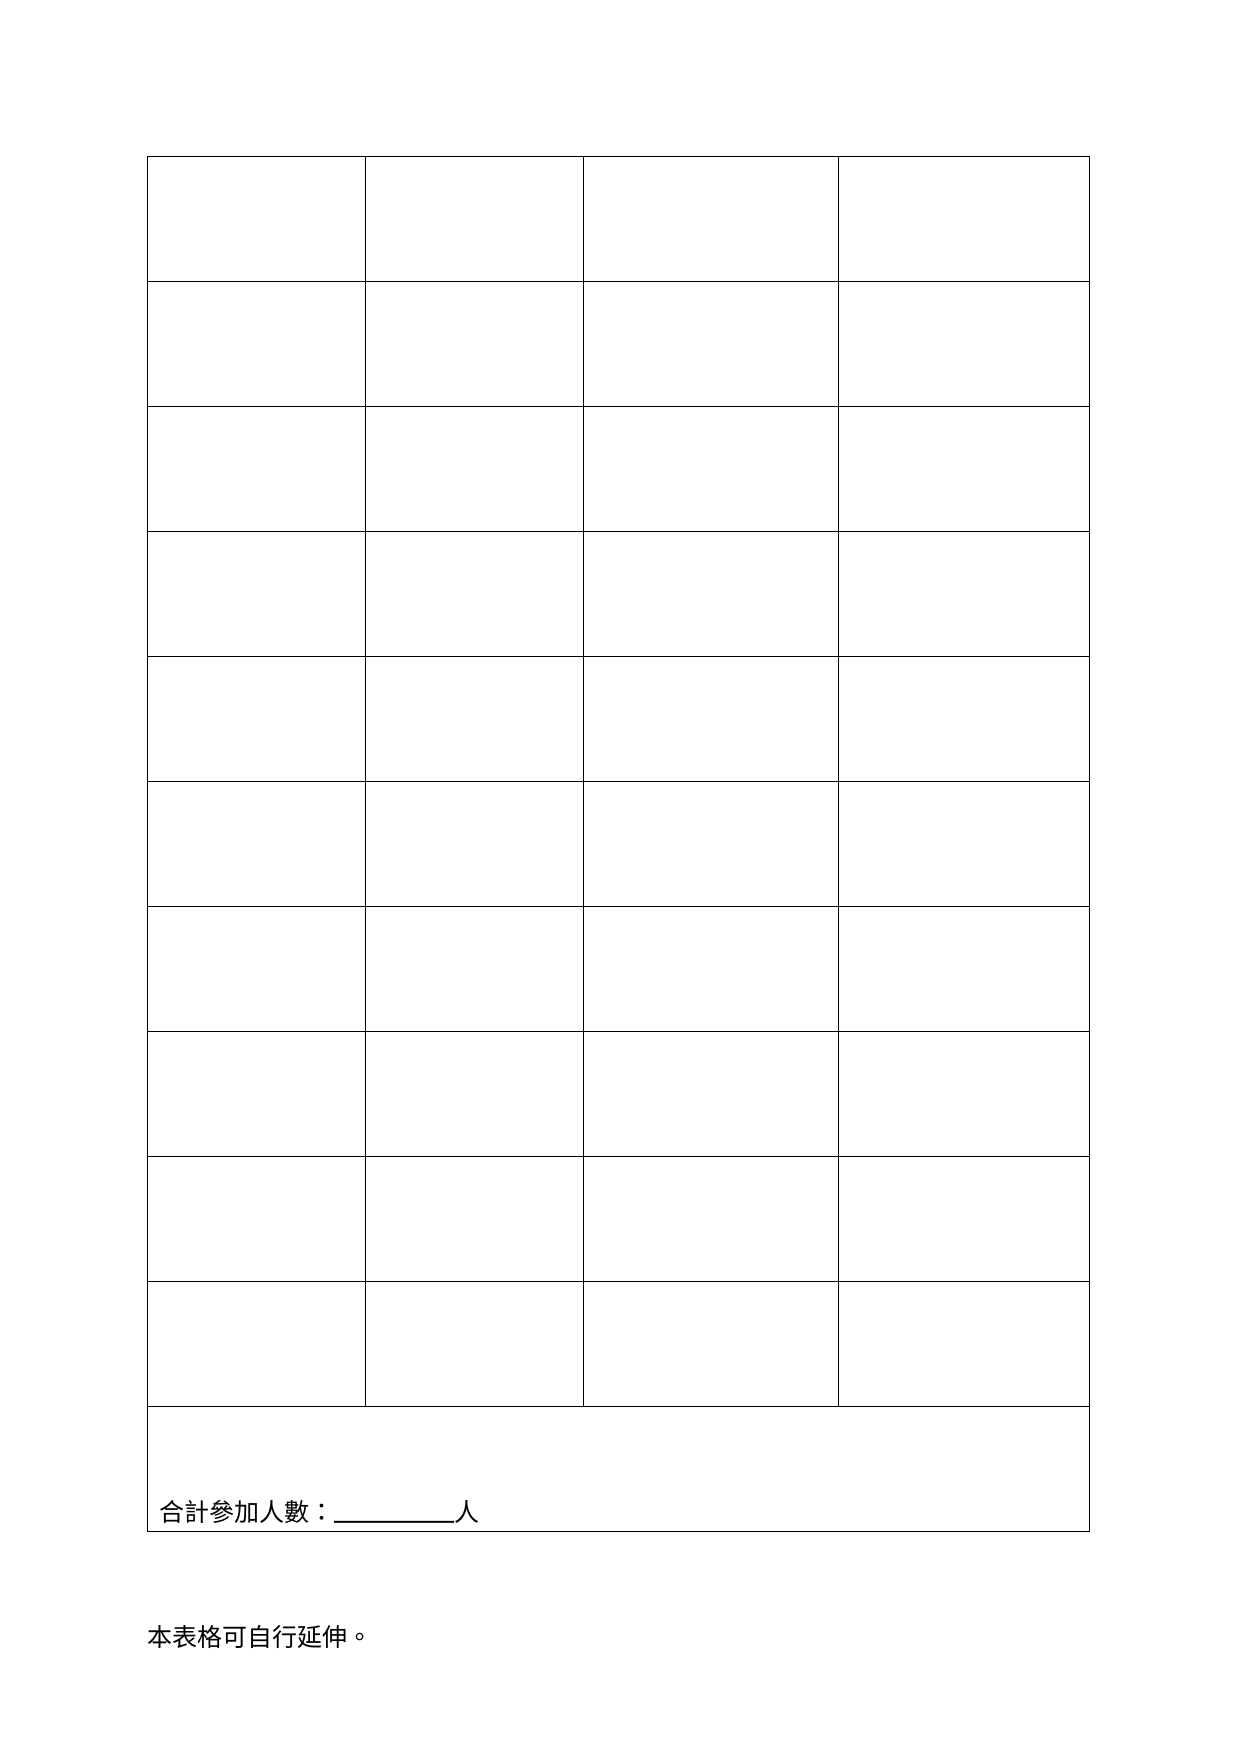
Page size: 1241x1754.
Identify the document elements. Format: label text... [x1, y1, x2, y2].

table_cell [839, 532, 1089, 656]
table_cell [584, 907, 838, 1031]
table_cell 合計參加人數：________人 [148, 1407, 1089, 1531]
table_cell [148, 1282, 365, 1406]
table_cell [366, 157, 583, 281]
table_cell [839, 282, 1089, 406]
table_cell [148, 407, 365, 531]
table_cell [148, 907, 365, 1031]
table_cell [584, 657, 838, 781]
table_cell [839, 407, 1089, 531]
table_cell [584, 282, 838, 406]
table_cell [148, 282, 365, 406]
table_cell [148, 1157, 365, 1281]
table_cell [366, 1282, 583, 1406]
table_cell [839, 657, 1089, 781]
table_cell [584, 1157, 838, 1281]
table_cell [584, 157, 838, 281]
table_cell [584, 1282, 838, 1406]
table_cell [148, 782, 365, 906]
table_cell [584, 782, 838, 906]
table_cell [839, 1157, 1089, 1281]
table_cell [366, 1157, 583, 1281]
table_cell [584, 407, 838, 531]
table_cell [839, 907, 1089, 1031]
table_cell [839, 782, 1089, 906]
table_cell [366, 657, 583, 781]
table_cell [366, 532, 583, 656]
table_cell [366, 1032, 583, 1156]
table_cell [148, 1032, 365, 1156]
table_cell [839, 1282, 1089, 1406]
table_cell [148, 657, 365, 781]
table_cell [839, 157, 1089, 281]
table_cell [148, 532, 365, 656]
table_cell [366, 407, 583, 531]
table_cell [839, 1032, 1089, 1156]
table_cell [366, 782, 583, 906]
text 本表格可自行延伸。 [148, 1593, 1092, 1656]
table_cell [148, 157, 365, 281]
table_cell [366, 282, 583, 406]
table_cell [366, 907, 583, 1031]
table_cell [584, 532, 838, 656]
table_cell [584, 1032, 838, 1156]
